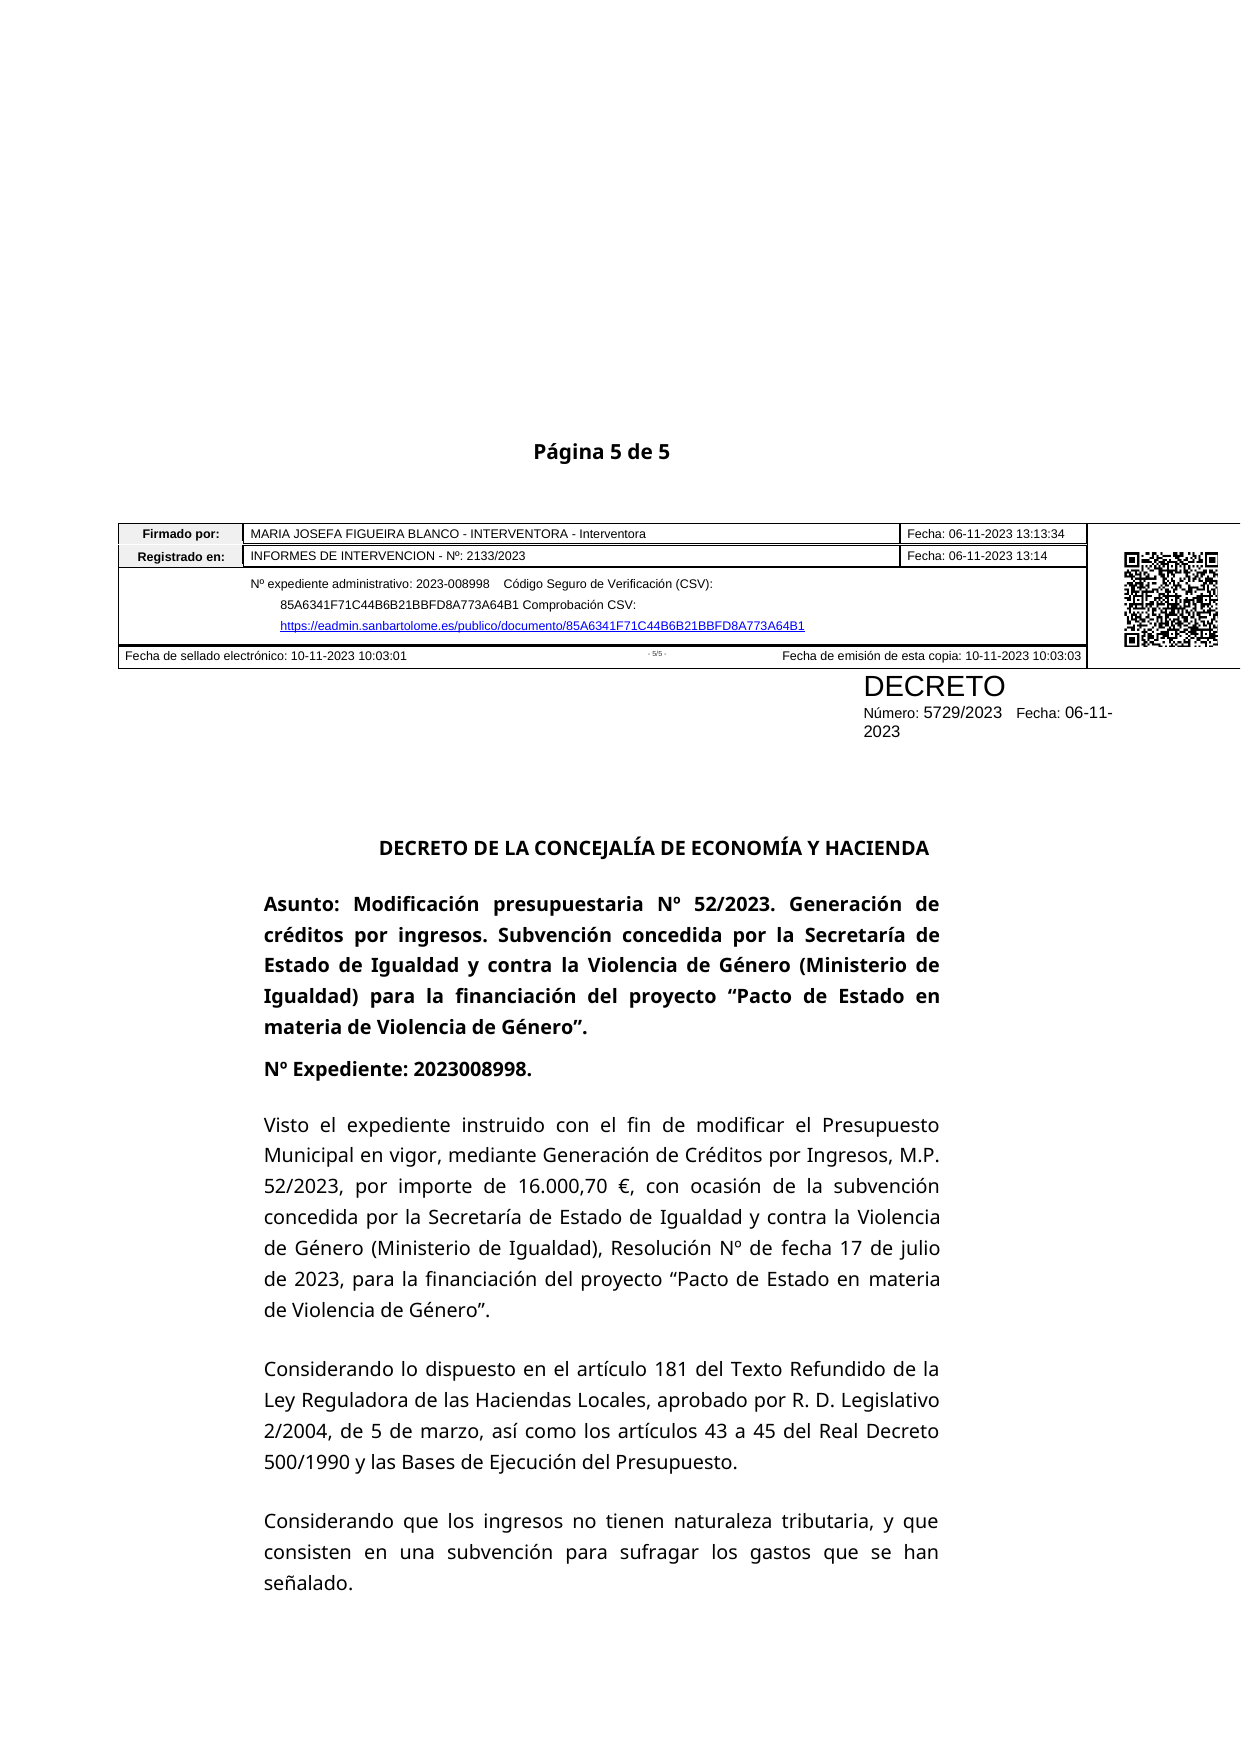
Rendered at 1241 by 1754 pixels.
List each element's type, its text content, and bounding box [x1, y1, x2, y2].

table_cell Registrado en: [119, 548, 242, 564]
table_header Firmado por: [119, 524, 242, 541]
table_header MARIA JOSEFA FIGUEIRA BLANCO - INTERVENTORA - Interventora [244, 524, 899, 543]
text Considerando que los ingresos no tienen naturaleza tributaria, y que consisten en una subvención para sufragar los gastos que se han señalado. [263, 1508, 940, 1597]
table_cell Nº expediente administrativo: 2023-008998 Código Seguro de Verificación (CSV): 85A6341F71C44B6B21BBFD8A773A64B1 Comprobación CSV: https://eadmin.sanbartolome.es/publico/documento/85A6341F71C44B6B21BBFD8A773A64B1 [119, 568, 1086, 644]
text Considerando lo dispuesto en el artículo 181 del Texto Refundido de la Ley Reguladora de las Haciendas Locales, aprobado por R. D. Legislativo 2/2004, de 5 de marzo, así como los artículos 43 a 45 del Real Decreto 500/1990 y las Bases de Ejecución del Presupuesto. [263, 1356, 940, 1476]
text DECRETO DE LA CONCEJALÍA DE ECONOMÍA Y HACIENDA [378, 834, 1122, 861]
text Página 5 de 5 [283, 437, 919, 466]
table_header Fecha: 06-11-2023 13:13:34 [901, 524, 1086, 543]
text Visto el expediente instruido con el fin de modificar el Presupuesto Municipal en vigor, mediante Generación de Créditos por Ingresos, M.P. 52/2023, por importe de 16.000,70 €, con ocasión de la subvención concedida por la Secretaría de Estado de Igualdad y contra la Violencia de Género (Ministerio de Igualdad), Resolución Nº de fecha 17 de julio de 2023, para la financiación del proyecto “Pacto de Estado en materia de Violencia de Género”. [263, 1111, 941, 1323]
text Asunto: Modificación presupuestaria Nº 52/2023. Generación de créditos por ingresos. Subvención concedida por la Secretaría de Estado de Igualdad y contra la Violencia de Género (Ministerio de Igualdad) para la financiación del proyecto “Pacto de Estado en materia de Violencia de Género”. [263, 890, 940, 1041]
table_cell Fecha: 06-11-2023 13:14 [901, 546, 1086, 566]
text Número: 5729/2023 Fecha: 06-11-2023 [863, 703, 1122, 741]
table_cell Fecha de sellado electrónico: 10-11-2023 10:03:01 - 5/5 - Fecha de emisión de esta copia: 10-11-2023 10:03:03 [119, 647, 1086, 668]
table_cell INFORMES DE INTERVENCION - Nº: 2133/2023 [244, 546, 899, 566]
text Nº Expediente: 2023008998. [263, 1056, 1122, 1083]
table_header [1088, 524, 1240, 668]
text DECRETO [863, 669, 1122, 703]
